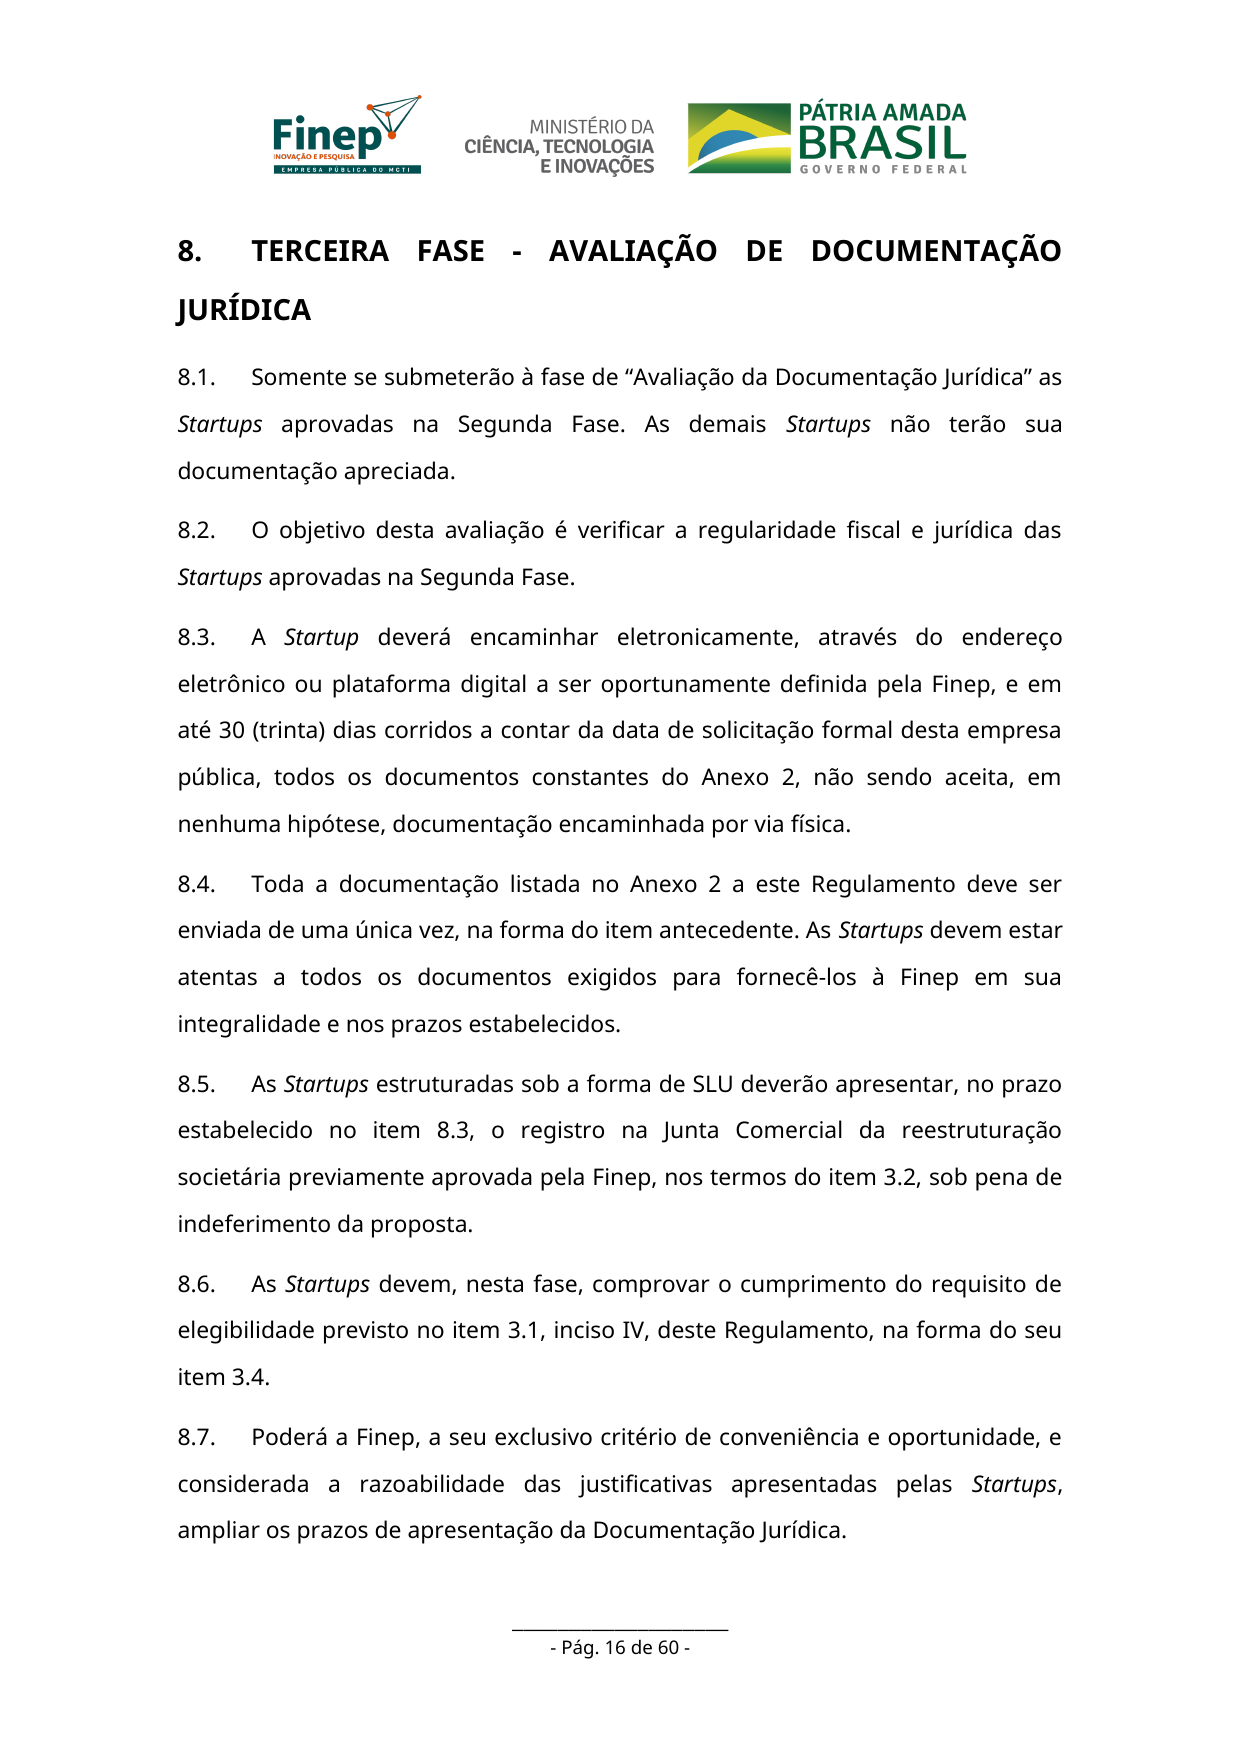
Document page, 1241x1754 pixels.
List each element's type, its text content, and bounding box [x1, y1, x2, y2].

list Poderá a Finep, a seu exclusivo critério de conveniência e oportunidade, e considerada a razoabilidade das justificativas apresentadas pelas Startups, ampliar os prazos de apresentação da Documentação Jurídica. [177, 1421, 1063, 1546]
list As Startups devem, nesta fase, comprovar o cumprimento do requisito de elegibilidade previsto no item 3.1, inciso IV, deste Regulamento, na forma do seu item 3.4. [177, 1268, 1063, 1393]
list Somente se submeterão à fase de “Avaliação da Documentação Jurídica” as Startups aprovadas na Segunda Fase. As demais Startups não terão sua documentação apreciada. [177, 361, 1063, 486]
list TERCEIRA FASE - AVALIAÇÃO DE DOCUMENTAÇÃO JURÍDICA [177, 230, 1063, 329]
list O objetivo desta avaliação é verificar a regularidade fiscal e jurídica das Startups aprovadas na Segunda Fase. [177, 514, 1063, 593]
list A Startup deverá encaminhar eletronicamente, através do endereço eletrônico ou plataforma digital a ser oportunamente definida pela Finep, e em até 30 (trinta) dias corridos a contar da data de solicitação formal desta empresa pública, todos os documentos constantes do Anexo 2, não sendo aceita, em nenhuma hipótese, documentação encaminhada por via física. [177, 621, 1063, 839]
list As Startups estruturadas sob a forma de SLU deverão apresentar, no prazo estabelecido no item 8.3, o registro na Junta Comercial da reestruturação societária previamente aprovada pela Finep, nos termos do item 3.2, sob pena de indeferimento da proposta. [177, 1068, 1063, 1239]
list Toda a documentação listada no Anexo 2 a este Regulamento deve ser enviada de uma única vez, na forma do item antecedente. As Startups devem estar atentas a todos os documentos exigidos para fornecê-los à Finep em sua integralidade e nos prazos estabelecidos. [177, 868, 1063, 1039]
